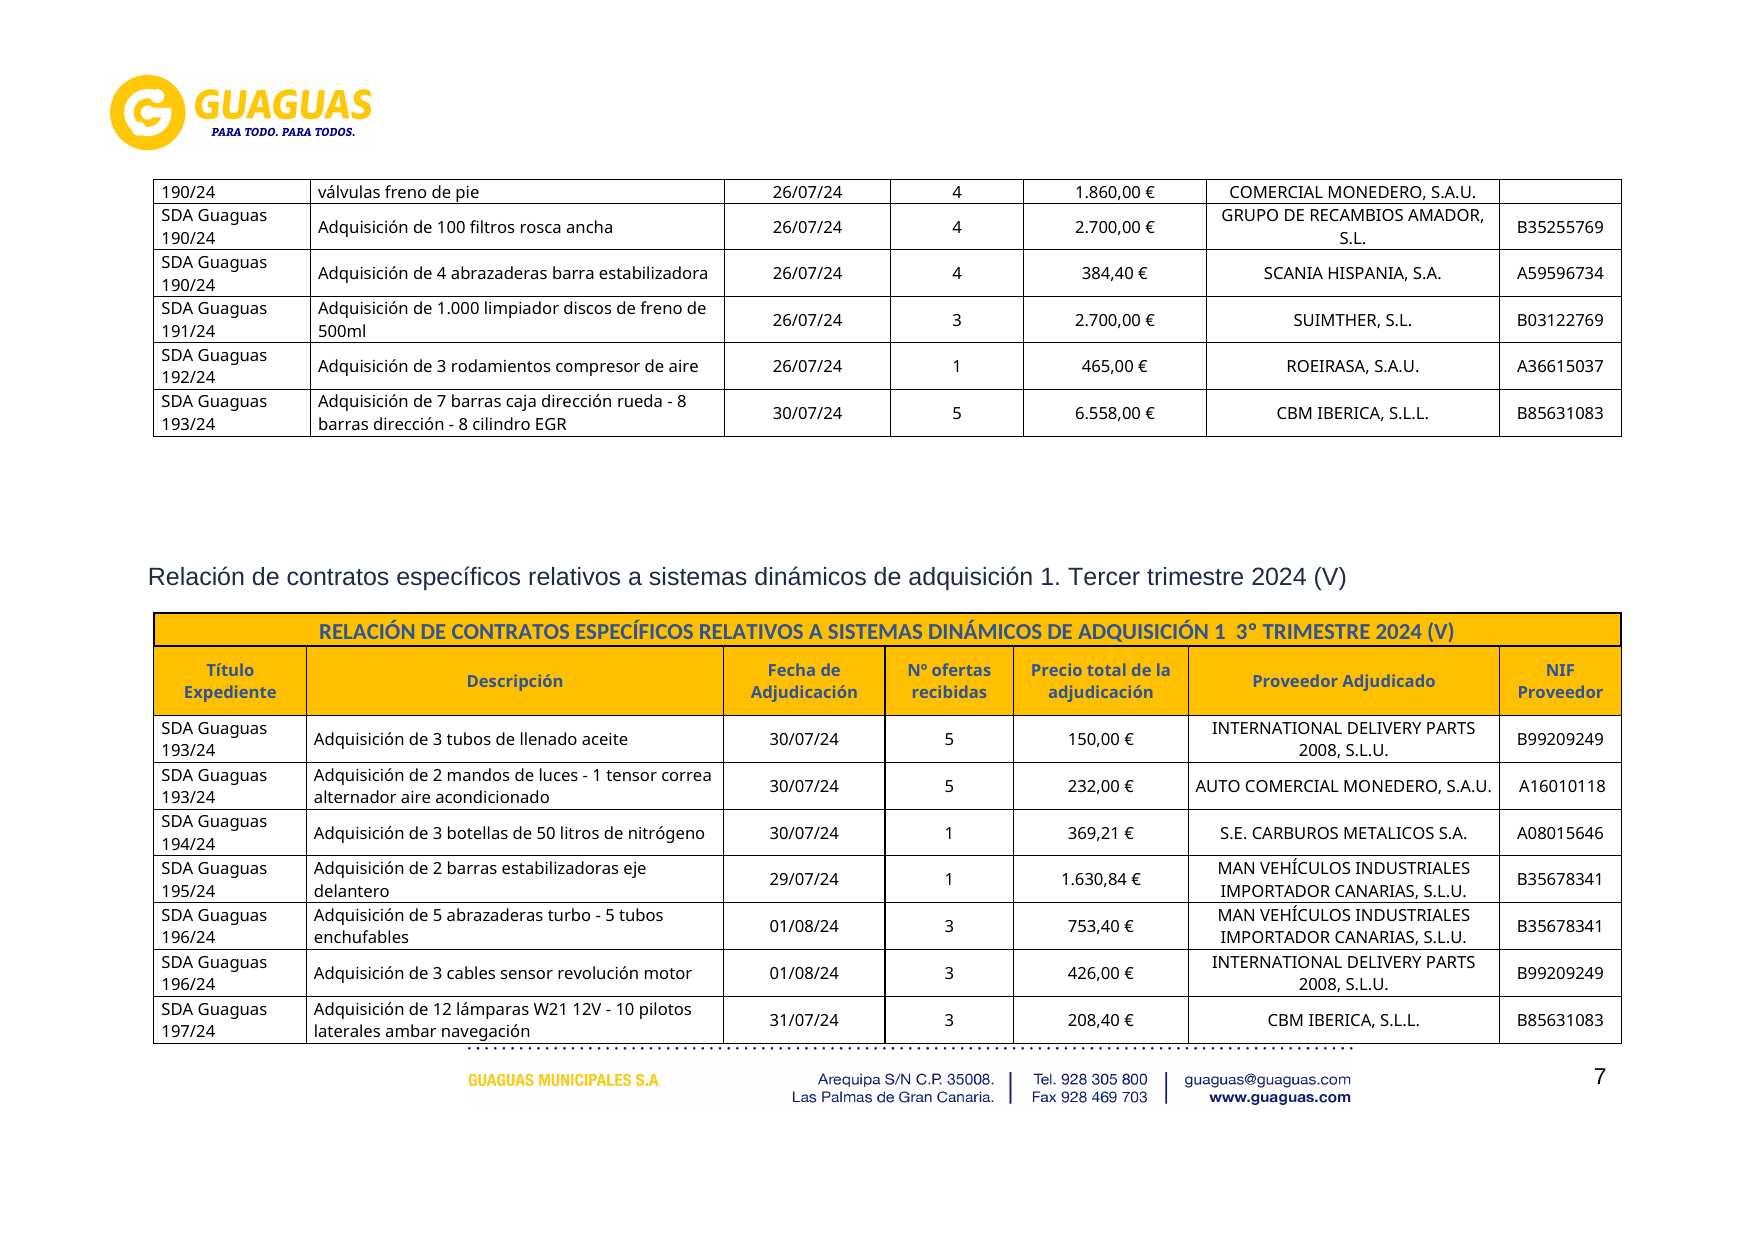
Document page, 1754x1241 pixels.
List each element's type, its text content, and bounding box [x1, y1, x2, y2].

table_cell B35678341 [1500, 903, 1621, 949]
table_cell ROEIRASA, S.A.U. [1207, 343, 1499, 389]
table_cell 232,00 € [1014, 763, 1188, 809]
table_cell Título Expediente [154, 647, 306, 715]
table_cell Proveedor Adjudicado [1189, 647, 1499, 715]
table_cell A36615037 [1500, 343, 1621, 389]
table_cell Adquisición de 2 mandos de luces - 1 tensor correa alternador aire acondicionado [307, 763, 723, 809]
table_cell [1500, 180, 1621, 203]
table_cell INTERNATIONAL DELIVERY PARTS 2008, S.L.U. [1189, 716, 1499, 762]
table_cell B99209249 [1500, 950, 1621, 996]
table_cell MAN VEHÍCULOS INDUSTRIALES IMPORTADOR CANARIAS, S.L.U. [1189, 903, 1499, 949]
table_cell 150,00 € [1014, 716, 1188, 762]
table_cell Adquisición de 4 abrazaderas barra estabilizadora [311, 250, 724, 296]
table_cell 01/08/24 [724, 903, 884, 949]
table_cell 30/07/24 [725, 390, 890, 436]
table_cell 5 [891, 390, 1023, 436]
table_cell SCANIA HISPANIA, S.A. [1207, 250, 1499, 296]
table_cell 465,00 € [1024, 343, 1206, 389]
table_cell 4 [891, 180, 1023, 203]
table_cell 426,00 € [1014, 950, 1188, 996]
table_cell B85631083 [1500, 390, 1621, 436]
table_cell 26/07/24 [725, 180, 890, 203]
table_cell B35678341 [1500, 856, 1621, 902]
table_cell 6.558,00 € [1024, 390, 1206, 436]
table_cell 30/07/24 [724, 763, 884, 809]
picture [107, 73, 374, 152]
table_cell CBM IBERICA, S.L.L. [1207, 390, 1499, 436]
table_cell 26/07/24 [725, 250, 890, 296]
table_cell SDA Guaguas 192/24 [154, 343, 310, 389]
table_cell 2.700,00 € [1024, 204, 1206, 249]
table_cell SDA Guaguas 197/24 [154, 997, 306, 1043]
table_cell A16010118 [1500, 763, 1621, 809]
table_cell 3 [886, 997, 1013, 1043]
table_cell 30/07/24 [724, 716, 884, 762]
table_cell 369,21 € [1014, 810, 1188, 855]
table_cell CBM IBERICA, S.L.L. [1189, 997, 1499, 1043]
table_cell SDA Guaguas 196/24 [154, 903, 306, 949]
table_cell 1 [886, 810, 1013, 855]
table_cell Adquisición de 3 rodamientos compresor de aire [311, 343, 724, 389]
table_cell Precio total de la adjudicación [1014, 647, 1188, 715]
table_cell Adquisición de 100 filtros rosca ancha [311, 204, 724, 249]
table_cell 1.630,84 € [1014, 856, 1188, 902]
table_cell Adquisición de 12 lámparas W21 12V - 10 pilotos laterales ambar navegación [307, 997, 723, 1043]
table_cell Adquisición de 3 botellas de 50 litros de nitrógeno [307, 810, 723, 855]
table_cell SDA Guaguas 190/24 [154, 204, 310, 249]
table_cell SDA Guaguas 194/24 [154, 810, 306, 855]
table_cell 4 [891, 250, 1023, 296]
table_cell MAN VEHÍCULOS INDUSTRIALES IMPORTADOR CANARIAS, S.L.U. [1189, 856, 1499, 902]
table_cell 1.860,00 € [1024, 180, 1206, 203]
table_cell Fecha de Adjudicación [724, 647, 884, 715]
table_cell 1 [886, 856, 1013, 902]
table_cell Adquisición de 3 cables sensor revolución motor [307, 950, 723, 996]
table_cell 2.700,00 € [1024, 297, 1206, 342]
table_cell 3 [886, 903, 1013, 949]
table_cell B85631083 [1500, 997, 1621, 1043]
table_cell SDA Guaguas 191/24 [154, 297, 310, 342]
text Relación de contratos específicos relativos a sistemas dinámicos de adquisición 1. Tercer trimestre 2024 (V) [148, 562, 1606, 591]
table_cell 01/08/24 [724, 950, 884, 996]
table_cell 384,40 € [1024, 250, 1206, 296]
table_cell 190/24 [154, 180, 310, 203]
table_cell 26/07/24 [725, 297, 890, 342]
table_cell Adquisición de 2 barras estabilizadoras eje delantero [307, 856, 723, 902]
table_header RELACIÓN DE CONTRATOS ESPECÍFICOS RELATIVOS A SISTEMAS DINÁMICOS DE ADQUISICIÓN 1 3º TRIMESTRE 2024 (V) [155, 614, 1620, 645]
table_cell 4 [891, 204, 1023, 249]
table_cell SDA Guaguas 195/24 [154, 856, 306, 902]
table_cell 3 [886, 950, 1013, 996]
table_cell SDA Guaguas 196/24 [154, 950, 306, 996]
table_cell 30/07/24 [724, 810, 884, 855]
table_cell SDA Guaguas 193/24 [154, 763, 306, 809]
table_cell Adquisición de 3 tubos de llenado aceite [307, 716, 723, 762]
table_cell INTERNATIONAL DELIVERY PARTS 2008, S.L.U. [1189, 950, 1499, 996]
table_cell 31/07/24 [724, 997, 884, 1043]
table_cell 208,40 € [1014, 997, 1188, 1043]
table_cell A08015646 [1500, 810, 1621, 855]
table_cell 26/07/24 [725, 343, 890, 389]
table_cell válvulas freno de pie [311, 180, 724, 203]
table_cell SDA Guaguas 193/24 [154, 716, 306, 762]
table_cell B35255769 [1500, 204, 1621, 249]
table_cell Descripción [307, 647, 723, 715]
table_cell 753,40 € [1014, 903, 1188, 949]
table_cell AUTO COMERCIAL MONEDERO, S.A.U. [1189, 763, 1499, 809]
table_cell Adquisición de 7 barras caja dirección rueda - 8 barras dirección - 8 cilindro EGR [311, 390, 724, 436]
table_cell 26/07/24 [725, 204, 890, 249]
table_cell SUIMTHER, S.L. [1207, 297, 1499, 342]
table_cell Adquisición de 5 abrazaderas turbo - 5 tubos enchufables [307, 903, 723, 949]
table_cell A59596734 [1500, 250, 1621, 296]
table_cell Adquisición de 1.000 limpiador discos de freno de 500ml [311, 297, 724, 342]
table_cell Nº ofertas recibidas [886, 647, 1013, 715]
table_cell NIF Proveedor [1500, 647, 1621, 715]
table_cell 5 [886, 763, 1013, 809]
table_cell B03122769 [1500, 297, 1621, 342]
picture [467, 1047, 1353, 1109]
table_cell SDA Guaguas 193/24 [154, 390, 310, 436]
table_cell COMERCIAL MONEDERO, S.A.U. [1207, 180, 1499, 203]
table_cell 5 [886, 716, 1013, 762]
table_cell 29/07/24 [724, 856, 884, 902]
table_cell S.E. CARBUROS METALICOS S.A. [1189, 810, 1499, 855]
table_cell SDA Guaguas 190/24 [154, 250, 310, 296]
table_cell GRUPO DE RECAMBIOS AMADOR, S.L. [1207, 204, 1499, 249]
table_cell 1 [891, 343, 1023, 389]
table_cell 3 [891, 297, 1023, 342]
table_cell B99209249 [1500, 716, 1621, 762]
